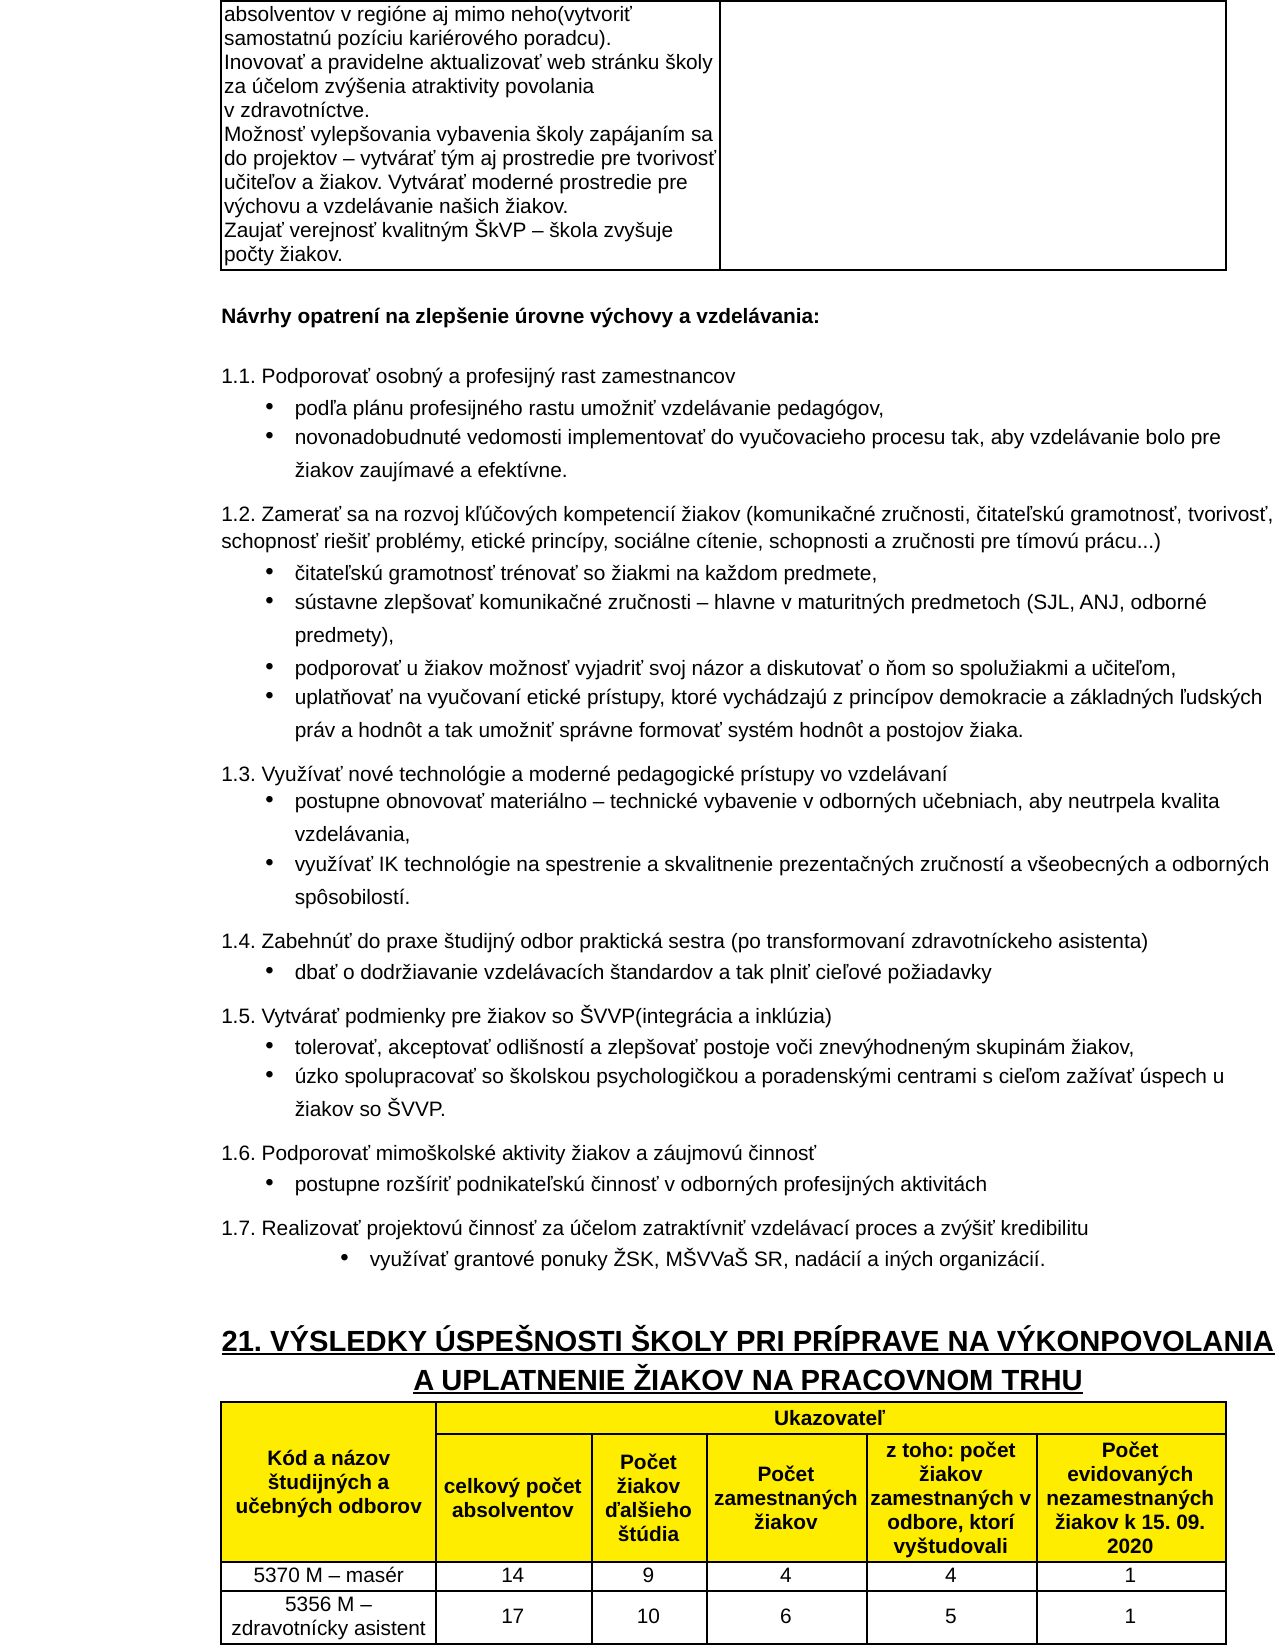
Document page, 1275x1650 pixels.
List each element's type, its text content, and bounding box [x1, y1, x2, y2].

list 1.7. Realizovať projektovú činnosť za účelom zatraktívniť vzdelávací proces a zvýšiť kredibilitu [191, 1216, 1275, 1240]
list sústavne zlepšovať komunikačné zručnosti – hlavne v maturitných predmetoch (SJL, ANJ, odborné predmety), [265, 589, 1275, 648]
table_cell 14 [437, 1563, 591, 1590]
list využívať IK technológie na spestrenie a skvalitnenie prezentačných zručností a všeobecných a odborných spôsobilostí. [265, 852, 1275, 909]
table_header Ukazovateľ [437, 1403, 1225, 1433]
table_cell Počet evidovaných nezamestnaných žiakov k 15. 09. 2020 [1038, 1435, 1225, 1561]
list 1.2. Zamerať sa na rozvoj kľúčových kompetencií žiakov (komunikačné zručnosti, čitateľskú gramotnosť, tvorivosť, schopnosť riešiť problémy, etické princípy, sociálne cítenie, schopnosti a zručnosti pre tímovú prácu...) [191, 502, 1275, 553]
table_cell 5 [868, 1592, 1036, 1643]
list 1.4. Zabehnúť do praxe študijný odbor praktická sestra (po transformovaní zdravotníckeho asistenta) [191, 928, 1275, 952]
table_cell 17 [437, 1592, 591, 1643]
table_cell [721, 2, 1225, 268]
table_cell 1 [1038, 1563, 1225, 1590]
list podporovať u žiakov možnosť vyjadriť svoj názor a diskutovať o ňom so spolužiakmi a učiteľom, [265, 652, 1275, 681]
list 1.5. Vytvárať podmienky pre žiakov so ŠVVP(integrácia a inklúzia) [191, 1003, 1275, 1027]
list podľa plánu profesijného rastu umožniť vzdelávanie pedagógov, [265, 392, 1275, 420]
list 1.1. Podporovať osobný a profesijný rast zamestnancov [191, 364, 1275, 388]
table_header Kód a názov študijných a učebných odborov [222, 1403, 435, 1561]
table_cell 9 [593, 1563, 706, 1590]
list dbať o dodržiavanie vzdelávacích štandardov a tak plniť cieľové požiadavky [265, 956, 1275, 985]
table_cell 5370 M – masér [222, 1563, 435, 1590]
list uplatňovať na vyučovaní etické prístupy, ktoré vychádzajú z princípov demokracie a základných ľudských práv a hodnôt a tak umožniť správne formovať systém hodnôt a postojov žiaka. [265, 685, 1275, 743]
table_cell 4 [708, 1563, 866, 1590]
table_cell 10 [593, 1592, 706, 1643]
list Návrhy opatrení na zlepšenie úrovne výchovy a vzdelávania: [191, 304, 1275, 328]
table_cell 4 [868, 1563, 1036, 1590]
table_cell 6 [708, 1592, 866, 1643]
list 21. VÝSLEDKY ÚSPEŠNOSTI ŠKOLY PRI PRÍPRAVE NA VÝKONPOVOLANIA A UPLATNENIE ŽIAKOV NA PRACOVNOM TRHU [191, 1324, 1275, 1396]
table_cell celkový počet absolventov [437, 1435, 591, 1561]
list 1.6. Podporovať mimoškolské aktivity žiakov a záujmovú činnosť [191, 1141, 1275, 1165]
list využívať grantové ponuky ŽSK, MŠVVaŠ SR, nadácií a iných organizácií. [340, 1243, 1275, 1272]
list tolerovať, akceptovať odlišností a zlepšovať postoje voči znevýhodneným skupinám žiakov, [265, 1031, 1275, 1060]
list úzko spolupracovať so školskou psychologičkou a poradenskými centrami s cieľom zažívať úspech u žiakov so ŠVVP. [265, 1064, 1275, 1122]
table_cell 1 [1038, 1592, 1225, 1643]
table_cell Počet žiakov ďalšieho štúdia [593, 1435, 706, 1561]
list novonadobudnuté vedomosti implementovať do vyučovacieho procesu tak, aby vzdelávanie bolo pre žiakov zaujímavé a efektívne. [265, 425, 1275, 483]
list 1.3. Využívať nové technológie a moderné pedagogické prístupy vo vzdelávaní [191, 762, 1275, 786]
list postupne rozšíriť podnikateľskú činnosť v odborných profesijných aktivitách [265, 1168, 1275, 1197]
list čitateľskú gramotnosť trénovať so žiakmi na každom predmete, [265, 557, 1275, 585]
table_cell absolventov v regióne aj mimo neho(vytvoriť samostatnú pozíciu kariérového poradcu). Inovovať a pravidelne aktualizovať web stránku školy za účelom zvýšenia atraktivity povolania v zdravotníctve. Možnosť vylepšovania vybavenia školy zapájaním sa do projektov – vytvárať tým aj prostredie pre tvorivosť učiteľov a žiakov. Vytvárať moderné prostredie pre výchovu a vzdelávanie našich žiakov. Zaujať verejnosť kvalitným ŠkVP – škola zvyšuje počty žiakov. [222, 2, 719, 268]
table_cell z toho: počet žiakov zamestnaných v odbore, ktorí vyštudovali [868, 1435, 1036, 1561]
table_cell Počet zamestnaných žiakov [708, 1435, 866, 1561]
list postupne obnovovať materiálno – technické vybavenie v odborných učebniach, aby neutrpela kvalita vzdelávania, [265, 789, 1275, 847]
table_cell 5356 M – zdravotnícky asistent [222, 1592, 435, 1643]
